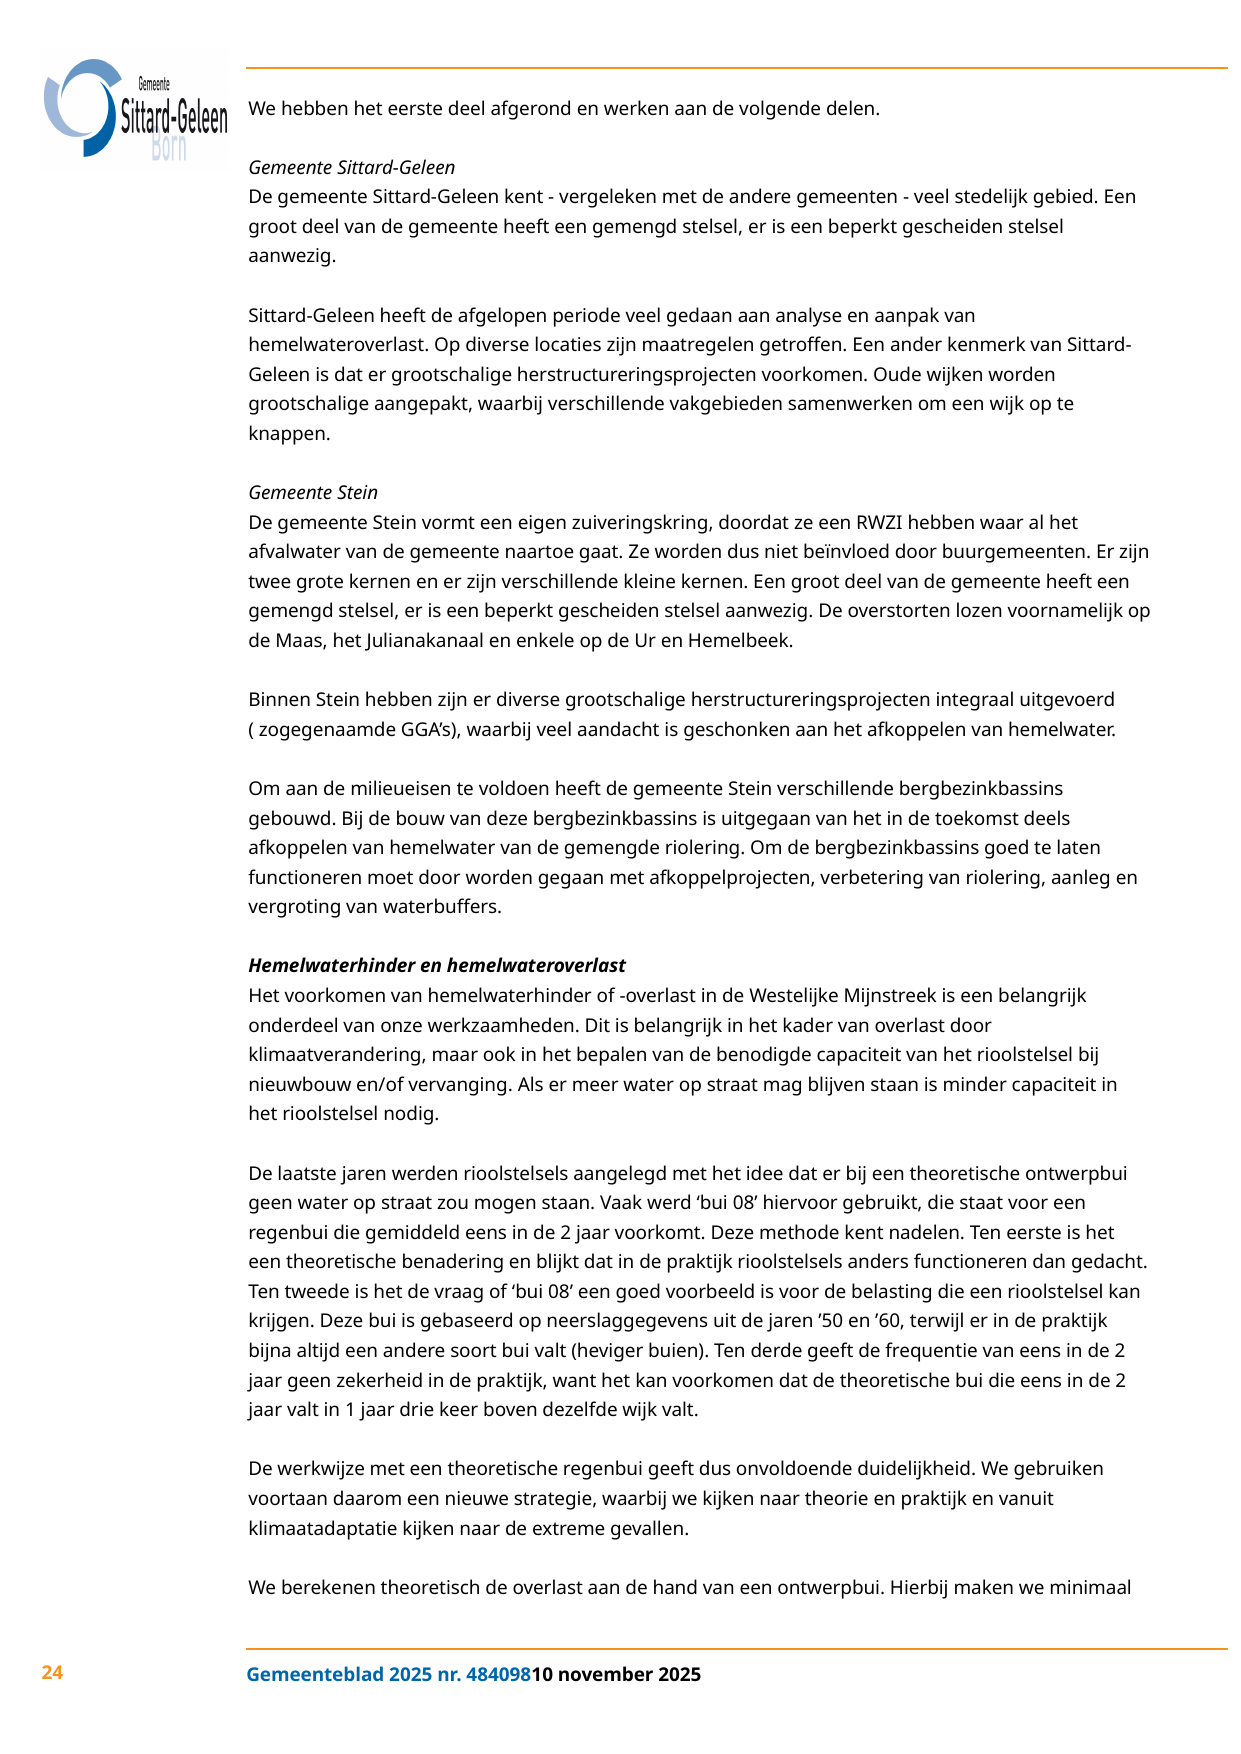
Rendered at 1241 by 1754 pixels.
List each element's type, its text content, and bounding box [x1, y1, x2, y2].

text Hemelwaterhinder en hemelwateroverlast [248, 953, 1152, 978]
text Gemeente Stein [248, 479, 1152, 505]
text We hebben het eerste deel afgerond en werken aan de volgende delen. [248, 95, 1152, 121]
text Om aan de milieueisen te voldoen heeft de gemeente Stein verschillende bergbezinkbassins gebouwd. Bij de bouw van deze bergbezinkbassins is uitgegaan van het in de toekomst deels afkoppelen van hemelwater van de gemengde riolering. Om de bergbezinkbassins goed te laten functioneren moet door worden gegaan met afkoppelprojecten, verbetering van riolering, aanleg en vergroting van waterbuffers. [248, 775, 1152, 919]
text De gemeente Sittard-Geleen kent - vergeleken met de andere gemeenten - veel stedelijk gebied. Een groot deel van de gemeente heeft een gemengd stelsel, er is een beperkt gescheiden stelsel aanwezig. [248, 183, 1152, 268]
text Sittard-Geleen heeft de afgelopen periode veel gedaan aan analyse en aanpak van hemelwateroverlast. Op diverse locaties zijn maatregelen getroffen. Een ander kenmerk van Sittard-Geleen is dat er grootschalige herstructureringsprojecten voorkomen. Oude wijken worden grootschalige aangepakt, waarbij verschillende vakgebieden samenwerken om een wijk op te knappen. [248, 302, 1152, 446]
text Gemeente Sittard-Geleen [248, 154, 1152, 180]
text De laatste jaren werden rioolstelsels aangelegd met het idee dat er bij een theoretische ontwerpbui geen water op straat zou mogen staan. Vaak werd ‘bui 08’ hiervoor gebruikt, die staat voor een regenbui die gemiddeld eens in de 2 jaar voorkomt. Deze methode kent nadelen. Ten eerste is het een theoretische benadering en blijkt dat in de praktijk rioolstelsels anders functioneren dan gedacht. Ten tweede is het de vraag of ‘bui 08’ een goed voorbeeld is voor de belasting die een rioolstelsel kan krijgen. Deze bui is gebaseerd op neerslaggegevens uit de jaren ’50 en ’60, terwijl er in de praktijk bijna altijd een andere soort bui valt (heviger buien). Ten derde geeft de frequentie van eens in de 2 jaar geen zekerheid in de praktijk, want het kan voorkomen dat de theoretische bui die eens in de 2 jaar valt in 1 jaar drie keer boven dezelfde wijk valt. [248, 1160, 1152, 1422]
text Het voorkomen van hemelwaterhinder of -overlast in de Westelijke Mijnstreek is een belangrijk onderdeel van onze werkzaamheden. Dit is belangrijk in het kader van overlast door klimaatverandering, maar ook in het bepalen van de benodigde capaciteit van het rioolstelsel bij nieuwbouw en/of vervanging. Als er meer water op straat mag blijven staan is minder capaciteit in het rioolstelsel nodig. [248, 982, 1152, 1126]
picture [41, 47, 231, 172]
text De werkwijze met een theoretische regenbui geeft dus onvoldoende duidelijkheid. We gebruiken voortaan daarom een nieuwe strategie, waarbij we kijken naar theorie en praktijk en vanuit klimaatadaptatie kijken naar de extreme gevallen. [248, 1456, 1152, 1541]
text De gemeente Stein vormt een eigen zuiveringskring, doordat ze een RWZI hebben waar al het afvalwater van de gemeente naartoe gaat. Ze worden dus niet beïnvloed door buurgemeenten. Er zijn twee grote kernen en er zijn verschillende kleine kernen. Een groot deel van de gemeente heeft een gemengd stelsel, er is een beperkt gescheiden stelsel aanwezig. De overstorten lozen voornamelijk op de Maas, het Julianakanaal en enkele op de Ur en Hemelbeek. [248, 509, 1152, 653]
text Binnen Stein hebben zijn er diverse grootschalige herstructureringsprojecten integraal uitgevoerd ( zogegenaamde GGA’s), waarbij veel aandacht is geschonken aan het afkoppelen van hemelwater. [248, 686, 1152, 742]
text We berekenen theoretisch de overlast aan de hand van een ontwerpbui. Hierbij maken we minimaal [248, 1574, 1152, 1600]
